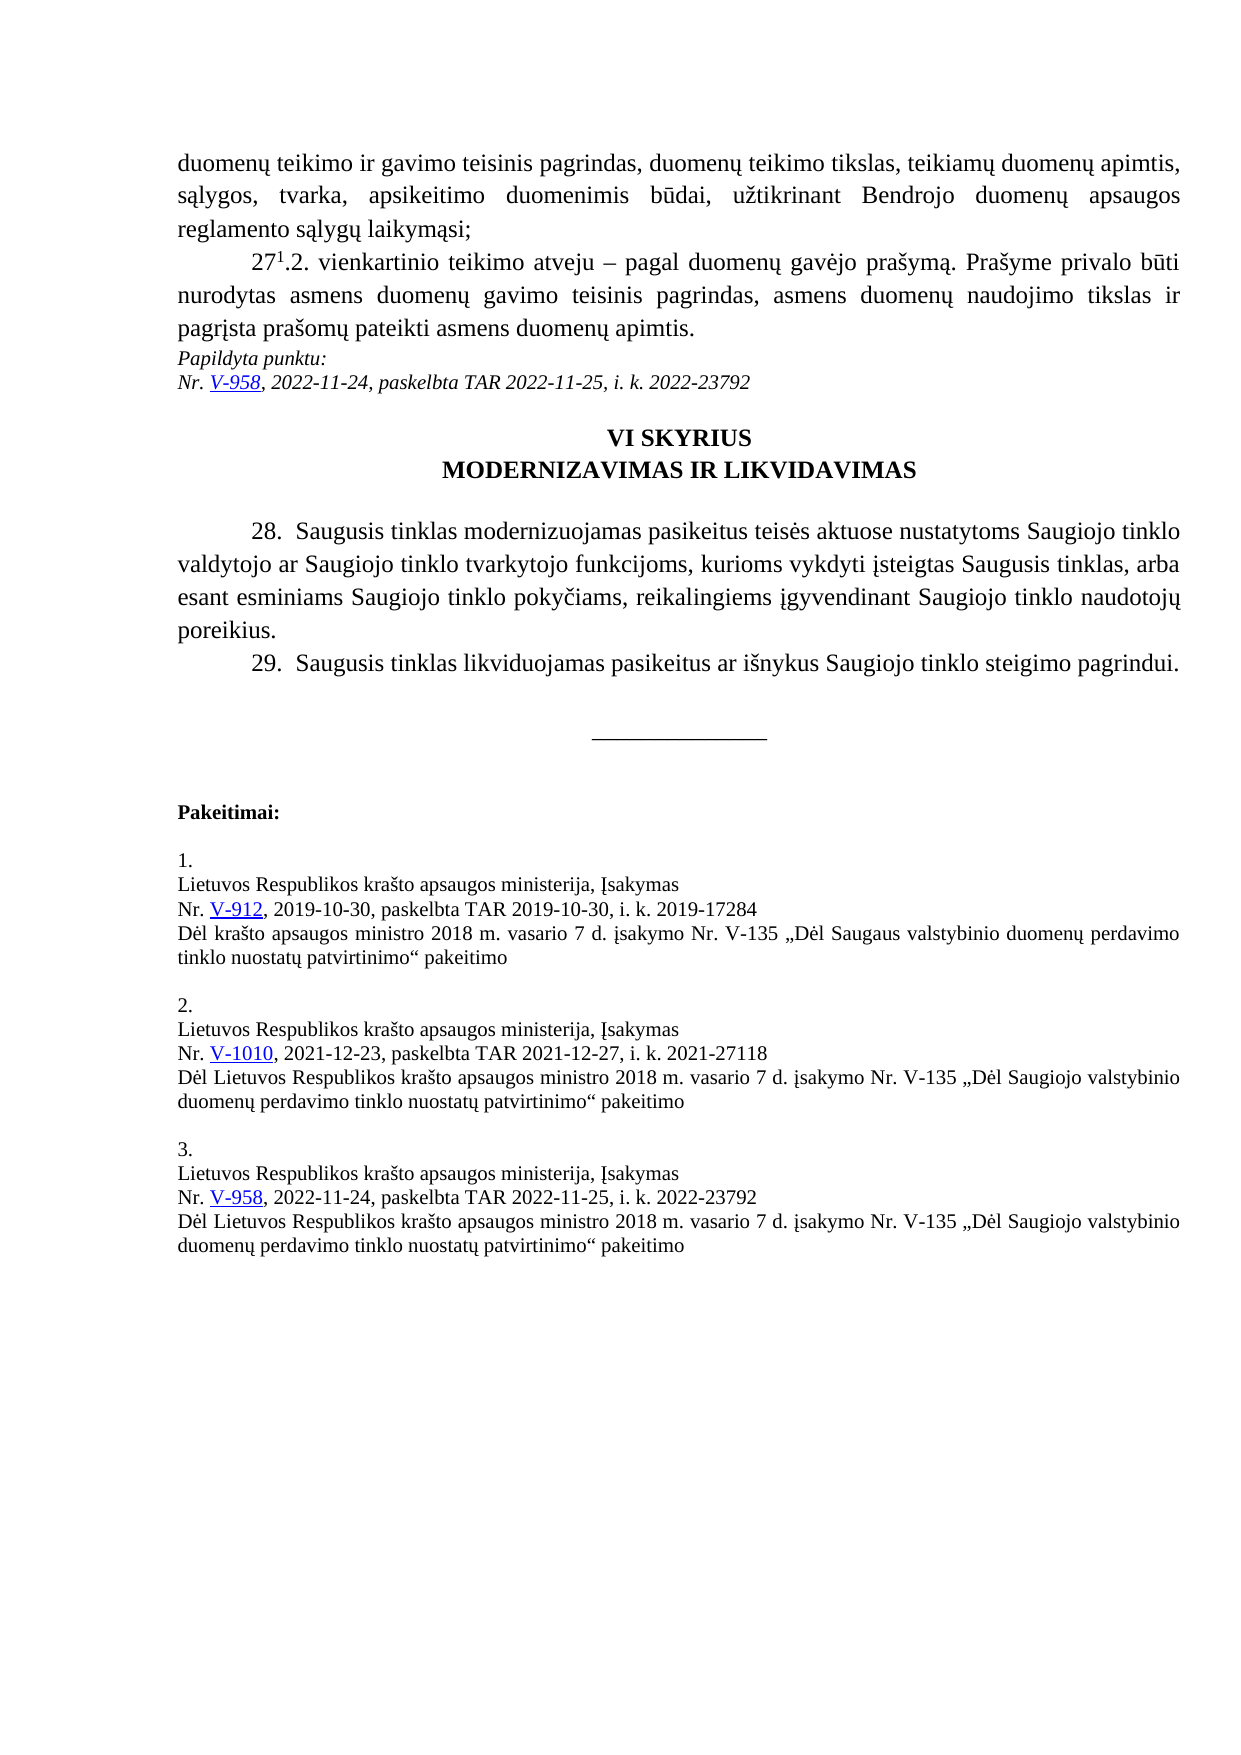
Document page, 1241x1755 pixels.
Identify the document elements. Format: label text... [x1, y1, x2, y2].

text 1. [177, 848, 1181, 872]
text Lietuvos Respublikos krašto apsaugos ministerija, Įsakymas [177, 1017, 1181, 1041]
text Dėl Lietuvos Respublikos krašto apsaugos ministro 2018 m. vasario 7 d. įsakymo Nr. V-135 „Dėl Saugiojo valstybinio duomenų perdavimo tinklo nuostatų patvirtinimo“ pakeitimo [177, 1065, 1181, 1113]
text VI SKYRIUS [177, 423, 1181, 451]
text Dėl krašto apsaugos ministro 2018 m. vasario 7 d. įsakymo Nr. V-135 „Dėl Saugaus valstybinio duomenų perdavimo tinklo nuostatų patvirtinimo“ pakeitimo [177, 921, 1181, 969]
text 3. [177, 1137, 1181, 1161]
text 271.2. vienkartinio teikimo atveju – pagal duomenų gavėjo prašymą. Prašyme privalo būti nurodytas asmens duomenų gavimo teisinis pagrindas, asmens duomenų naudojimo tikslas ir pagrįsta prašomų pateikti asmens duomenų apimtis. [177, 247, 1181, 341]
text Papildyta punktu: [177, 346, 1181, 370]
text 28. Saugusis tinklas modernizuojamas pasikeitus teisės aktuose nustatytoms Saugiojo tinklo valdytojo ar Saugiojo tinklo tvarkytojo funkcijoms, kurioms vykdyti įsteigtas Saugusis tinklas, arba esant esminiams Saugiojo tinklo pokyčiams, reikalingiems įgyvendinant Saugiojo tinklo naudotojų poreikius. [177, 516, 1181, 644]
text 2. [177, 993, 1181, 1017]
text 29. Saugusis tinklas likviduojamas pasikeitus ar išnykus Saugiojo tinklo steigimo pagrindui. [177, 648, 1181, 677]
text Lietuvos Respublikos krašto apsaugos ministerija, Įsakymas [177, 1161, 1181, 1185]
text duomenų teikimo ir gavimo teisinis pagrindas, duomenų teikimo tikslas, teikiamų duomenų apimtis, sąlygos, tvarka, apsikeitimo duomenimis būdai, užtikrinant Bendrojo duomenų apsaugos reglamento sąlygų laikymąsi; [177, 148, 1181, 242]
text Nr. V-1010, 2021-12-23, paskelbta TAR 2021-12-27, i. k. 2021-27118 [177, 1041, 1181, 1065]
text Lietuvos Respublikos krašto apsaugos ministerija, Įsakymas [177, 872, 1181, 896]
text Nr. V-958, 2022-11-24, paskelbta TAR 2022-11-25, i. k. 2022-23792 [177, 1185, 1181, 1209]
text Dėl Lietuvos Respublikos krašto apsaugos ministro 2018 m. vasario 7 d. įsakymo Nr. V-135 „Dėl Saugiojo valstybinio duomenų perdavimo tinklo nuostatų patvirtinimo“ pakeitimo [177, 1209, 1181, 1257]
text Nr. V-958, 2022-11-24, paskelbta TAR 2022-11-25, i. k. 2022-23792 [177, 370, 1181, 394]
text ______________ [177, 714, 1181, 743]
text Pakeitimai: [177, 800, 1181, 824]
text MODERNIZAVIMAS IR LIKVIDAVIMAS [177, 456, 1181, 484]
text Nr. V-912, 2019-10-30, paskelbta TAR 2019-10-30, i. k. 2019-17284 [177, 896, 1181, 921]
